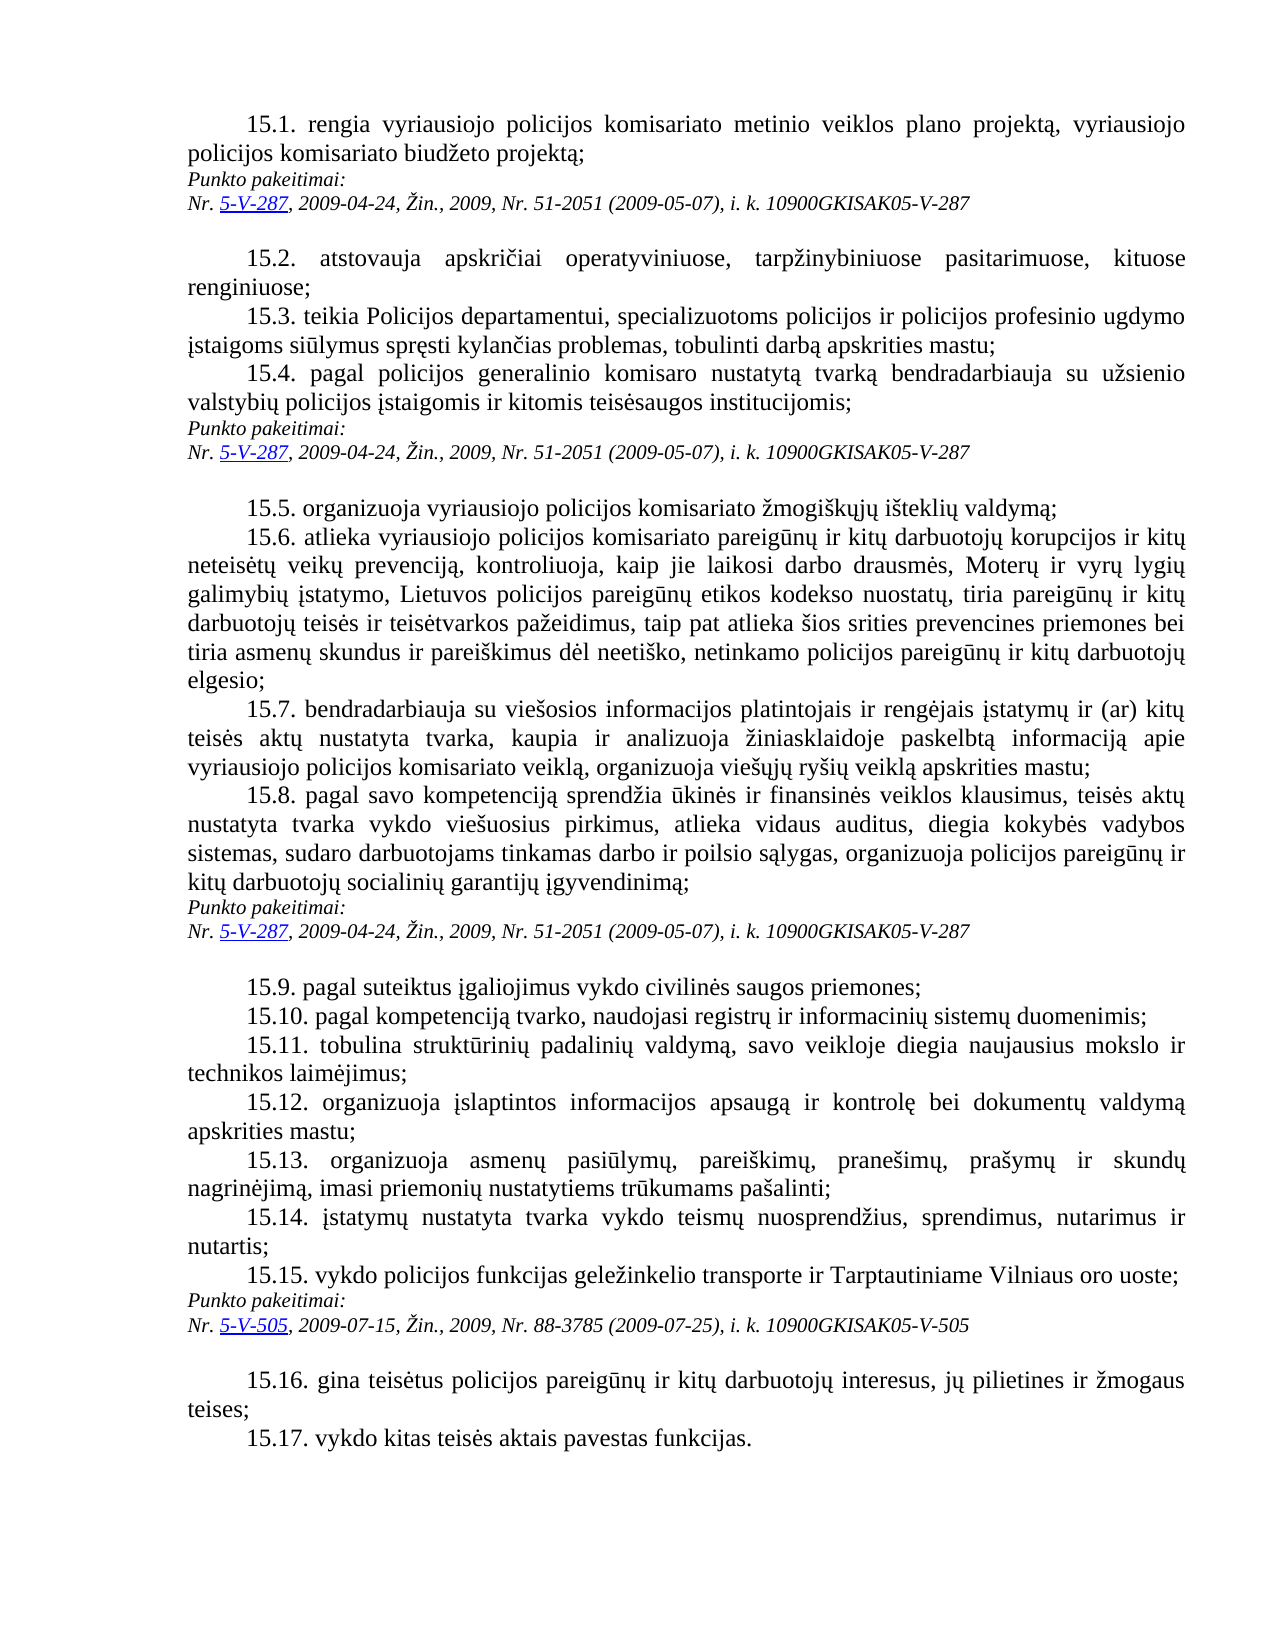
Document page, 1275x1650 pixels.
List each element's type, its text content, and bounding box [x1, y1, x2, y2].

text 15.2. atstovauja apskričiai operatyviniuose, tarpžinybiniuose pasitarimuose, kituose renginiuose; [187, 243, 1186, 301]
text 15.9. pagal suteiktus įgaliojimus vykdo civilinės saugos priemones; [187, 972, 1186, 1001]
text 15.14. įstatymų nustatyta tvarka vykdo teismų nuosprendžius, sprendimus, nutarimus ir nutartis; [187, 1202, 1186, 1260]
text 15.4. pagal policijos generalinio komisaro nustatytą tvarką bendradarbiauja su užsienio valstybių policijos įstaigomis ir kitomis teisėsaugos institucijomis; [187, 358, 1186, 416]
text Nr. 5-V-505, 2009-07-15, Žin., 2009, Nr. 88-3785 (2009-07-25), i. k. 10900GKISAK05-V-505 [187, 1312, 1186, 1337]
text 15.10. pagal kompetenciją tvarko, naudojasi registrų ir informacinių sistemų duomenimis; [187, 1001, 1186, 1030]
text 15.13. organizuoja asmenų pasiūlymų, pareiškimų, pranešimų, prašymų ir skundų nagrinėjimą, imasi priemonių nustatytiems trūkumams pašalinti; [187, 1145, 1186, 1202]
text Punkto pakeitimai: [187, 1288, 1186, 1312]
text 15.1. rengia vyriausiojo policijos komisariato metinio veiklos plano projektą, vyriausiojo policijos komisariato biudžeto projektą; [187, 109, 1186, 167]
text 15.16. gina teisėtus policijos pareigūnų ir kitų darbuotojų interesus, jų pilietines ir žmogaus teises; [187, 1365, 1186, 1423]
text 15.7. bendradarbiauja su viešosios informacijos platintojais ir rengėjais įstatymų ir (ar) kitų teisės aktų nustatyta tvarka, kaupia ir analizuoja žiniasklaidoje paskelbtą informaciją apie vyriausiojo policijos komisariato veiklą, organizuoja viešųjų ryšių veiklą apskrities mastu; [187, 694, 1186, 780]
text 15.11. tobulina struktūrinių padalinių valdymą, savo veikloje diegia naujausius mokslo ir technikos laimėjimus; [187, 1030, 1186, 1087]
text Nr. 5-V-287, 2009-04-24, Žin., 2009, Nr. 51-2051 (2009-05-07), i. k. 10900GKISAK05-V-287 [187, 440, 1186, 464]
text 15.17. vykdo kitas teisės aktais pavestas funkcijas. [187, 1423, 1186, 1452]
text 15.5. organizuoja vyriausiojo policijos komisariato žmogiškųjų išteklių valdymą; [187, 493, 1186, 522]
text 15.15. vykdo policijos funkcijas geležinkelio transporte ir Tarptautiniame Vilniaus oro uoste; [187, 1260, 1186, 1288]
text Punkto pakeitimai: [187, 167, 1186, 191]
text 15.3. teikia Policijos departamentui, specializuotoms policijos ir policijos profesinio ugdymo įstaigoms siūlymus spręsti kylančias problemas, tobulinti darbą apskrities mastu; [187, 301, 1186, 358]
text 15.6. atlieka vyriausiojo policijos komisariato pareigūnų ir kitų darbuotojų korupcijos ir kitų neteisėtų veikų prevenciją, kontroliuoja, kaip jie laikosi darbo drausmės, Moterų ir vyrų lygių galimybių įstatymo, Lietuvos policijos pareigūnų etikos kodekso nuostatų, tiria pareigūnų ir kitų darbuotojų teisės ir teisėtvarkos pažeidimus, taip pat atlieka šios srities prevencines priemones bei tiria asmenų skundus ir pareiškimus dėl neetiško, netinkamo policijos pareigūnų ir kitų darbuotojų elgesio; [187, 522, 1186, 694]
text Punkto pakeitimai: [187, 895, 1186, 919]
text Nr. 5-V-287, 2009-04-24, Žin., 2009, Nr. 51-2051 (2009-05-07), i. k. 10900GKISAK05-V-287 [187, 919, 1186, 943]
text 15.8. pagal savo kompetenciją sprendžia ūkinės ir finansinės veiklos klausimus, teisės aktų nustatyta tvarka vykdo viešuosius pirkimus, atlieka vidaus auditus, diegia kokybės vadybos sistemas, sudaro darbuotojams tinkamas darbo ir poilsio sąlygas, organizuoja policijos pareigūnų ir kitų darbuotojų socialinių garantijų įgyvendinimą; [187, 780, 1186, 895]
text Punkto pakeitimai: [187, 416, 1186, 440]
text 15.12. organizuoja įslaptintos informacijos apsaugą ir kontrolę bei dokumentų valdymą apskrities mastu; [187, 1087, 1186, 1145]
text Nr. 5-V-287, 2009-04-24, Žin., 2009, Nr. 51-2051 (2009-05-07), i. k. 10900GKISAK05-V-287 [187, 191, 1186, 215]
